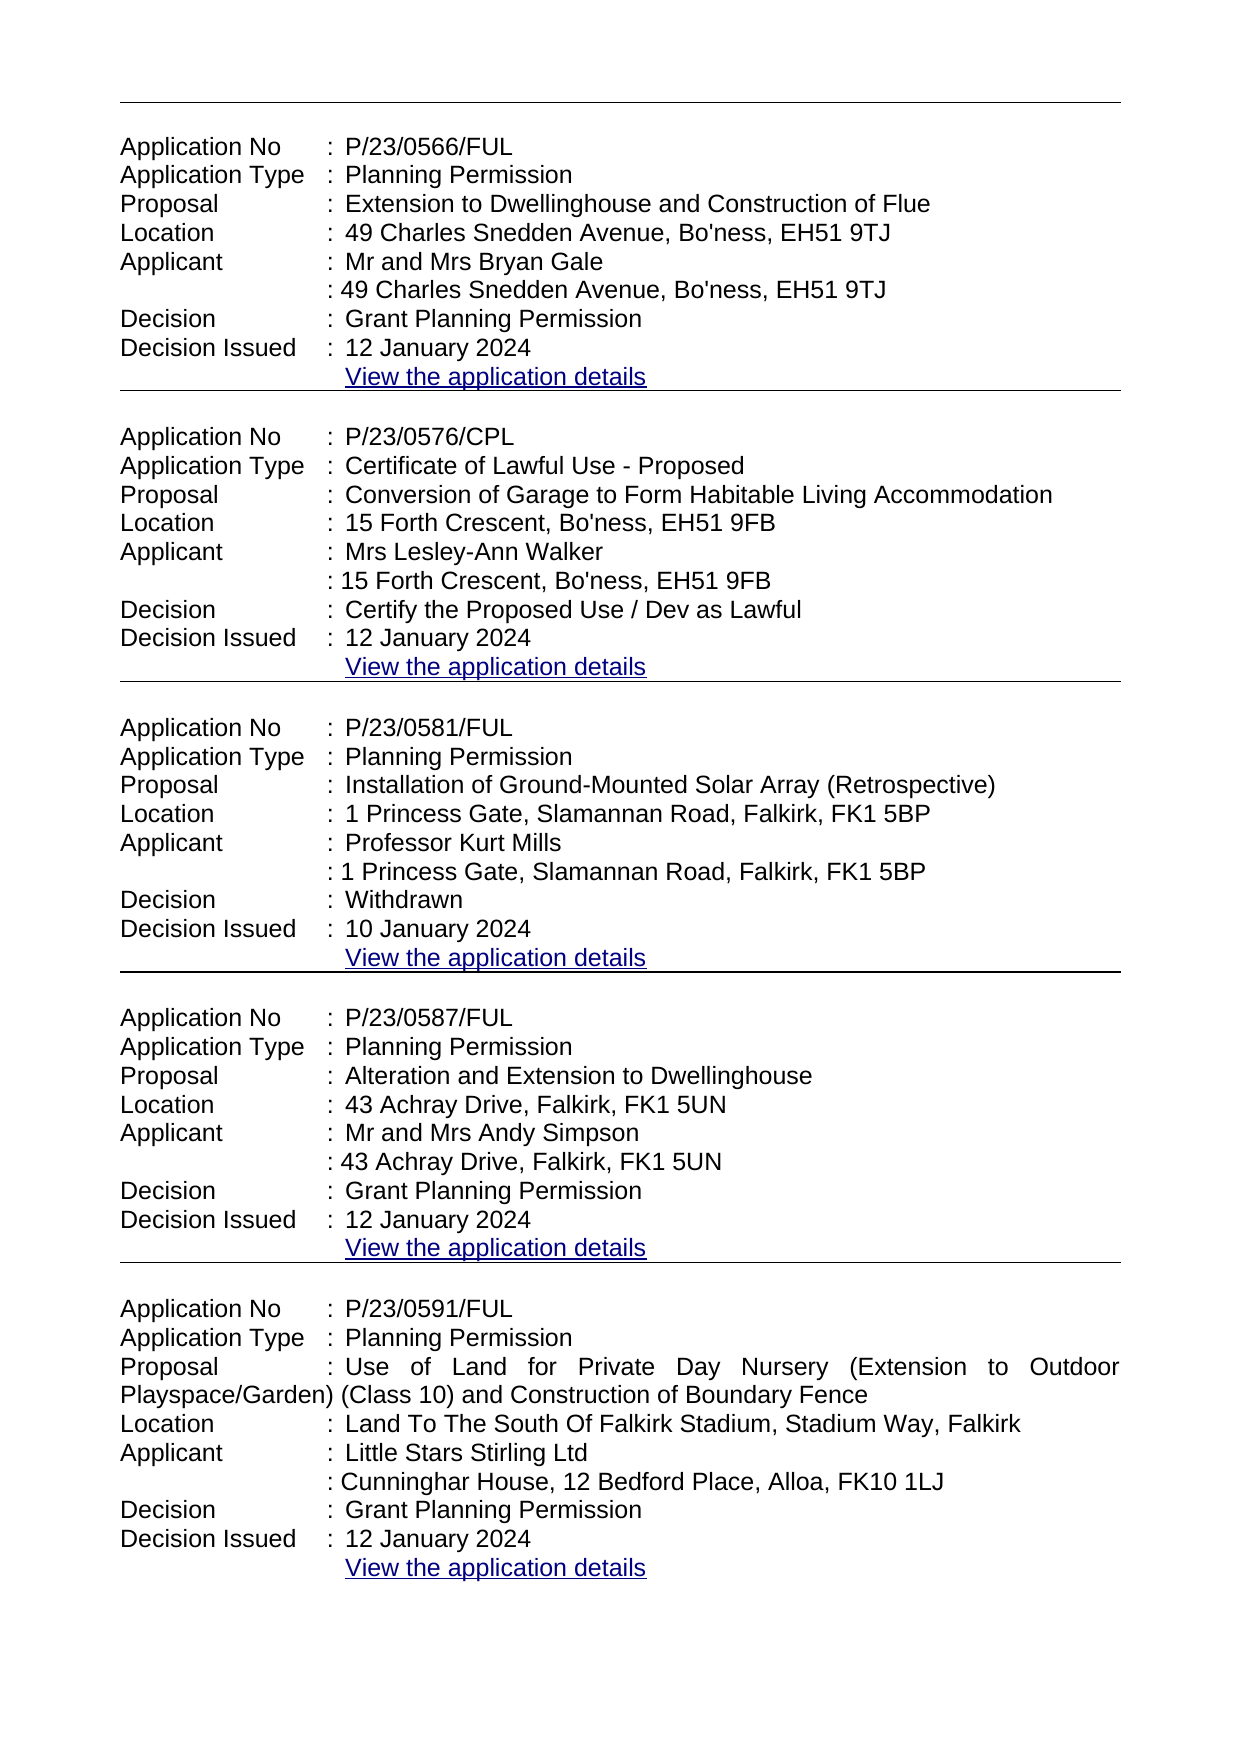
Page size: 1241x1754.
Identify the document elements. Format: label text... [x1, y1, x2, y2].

text Decision Issued : 12 January 2024 [120, 1524, 1121, 1553]
text Decision Issued : 12 January 2024 [120, 333, 1121, 361]
text Location : Land To The South Of Falkirk Stadium, Stadium Way, Falkirk [120, 1409, 1121, 1438]
text Application Type : Planning Permission [120, 1323, 1121, 1351]
text Decision : Withdrawn [120, 885, 1121, 914]
text Decision : Grant Planning Permission [120, 1495, 1121, 1524]
text Application No : P/23/0587/FUL [120, 1003, 1121, 1032]
text Location : 15 Forth Crescent, Bo'ness, EH51 9FB [120, 508, 1121, 537]
text : Cunninghar House, 12 Bedford Place, Alloa, FK10 1LJ [120, 1466, 1121, 1495]
text Application Type : Planning Permission [120, 1032, 1121, 1061]
text Applicant : Mrs Lesley-Ann Walker [120, 537, 1121, 566]
text Decision Issued : 12 January 2024 [120, 1204, 1121, 1233]
text Decision : Grant Planning Permission [120, 1176, 1121, 1204]
text Applicant : Mr and Mrs Andy Simpson [120, 1118, 1121, 1147]
text Application Type : Certificate of Lawful Use - Proposed [120, 451, 1121, 479]
text Location : 1 Princess Gate, Slamannan Road, Falkirk, FK1 5BP [120, 799, 1121, 828]
text View the application details [120, 1553, 1121, 1581]
text : 43 Achray Drive, Falkirk, FK1 5UN [120, 1147, 1121, 1176]
text Decision Issued : 10 January 2024 [120, 914, 1121, 943]
text Applicant : Mr and Mrs Bryan Gale [120, 246, 1121, 275]
text Application Type : Planning Permission [120, 160, 1121, 189]
text Application No : P/23/0581/FUL [120, 713, 1121, 741]
text Decision : Certify the Proposed Use / Dev as Lawful [120, 594, 1121, 623]
text Proposal : Conversion of Garage to Form Habitable Living Accommodation [120, 479, 1121, 508]
text Location : 49 Charles Snedden Avenue, Bo'ness, EH51 9TJ [120, 218, 1121, 246]
text : 15 Forth Crescent, Bo'ness, EH51 9FB [120, 566, 1121, 594]
text Application No : P/23/0591/FUL [120, 1294, 1121, 1323]
text Proposal : Alteration and Extension to Dwellinghouse [120, 1061, 1121, 1089]
text : 49 Charles Snedden Avenue, Bo'ness, EH51 9TJ [120, 275, 1121, 304]
text Applicant : Little Stars Stirling Ltd [120, 1438, 1121, 1466]
text Application No : P/23/0566/FUL [120, 131, 1121, 160]
text Application No : P/23/0576/CPL [120, 422, 1121, 451]
text View the application details [120, 1233, 1121, 1262]
text Proposal : Use of Land for Private Day Nursery (Extension to Outdoor Playspace/Garden) (Class 10) and Construction of Boundary Fence [120, 1351, 1121, 1409]
text : 1 Princess Gate, Slamannan Road, Falkirk, FK1 5BP [120, 856, 1121, 885]
text View the application details [120, 943, 1121, 971]
text Location : 43 Achray Drive, Falkirk, FK1 5UN [120, 1089, 1121, 1118]
text Proposal : Installation of Ground-Mounted Solar Array (Retrospective) [120, 770, 1121, 799]
text Proposal : Extension to Dwellinghouse and Construction of Flue [120, 189, 1121, 218]
text Applicant : Professor Kurt Mills [120, 828, 1121, 856]
text View the application details [120, 652, 1121, 681]
text View the application details [120, 361, 1121, 390]
text Application Type : Planning Permission [120, 741, 1121, 770]
text Decision Issued : 12 January 2024 [120, 623, 1121, 652]
text Decision : Grant Planning Permission [120, 304, 1121, 333]
